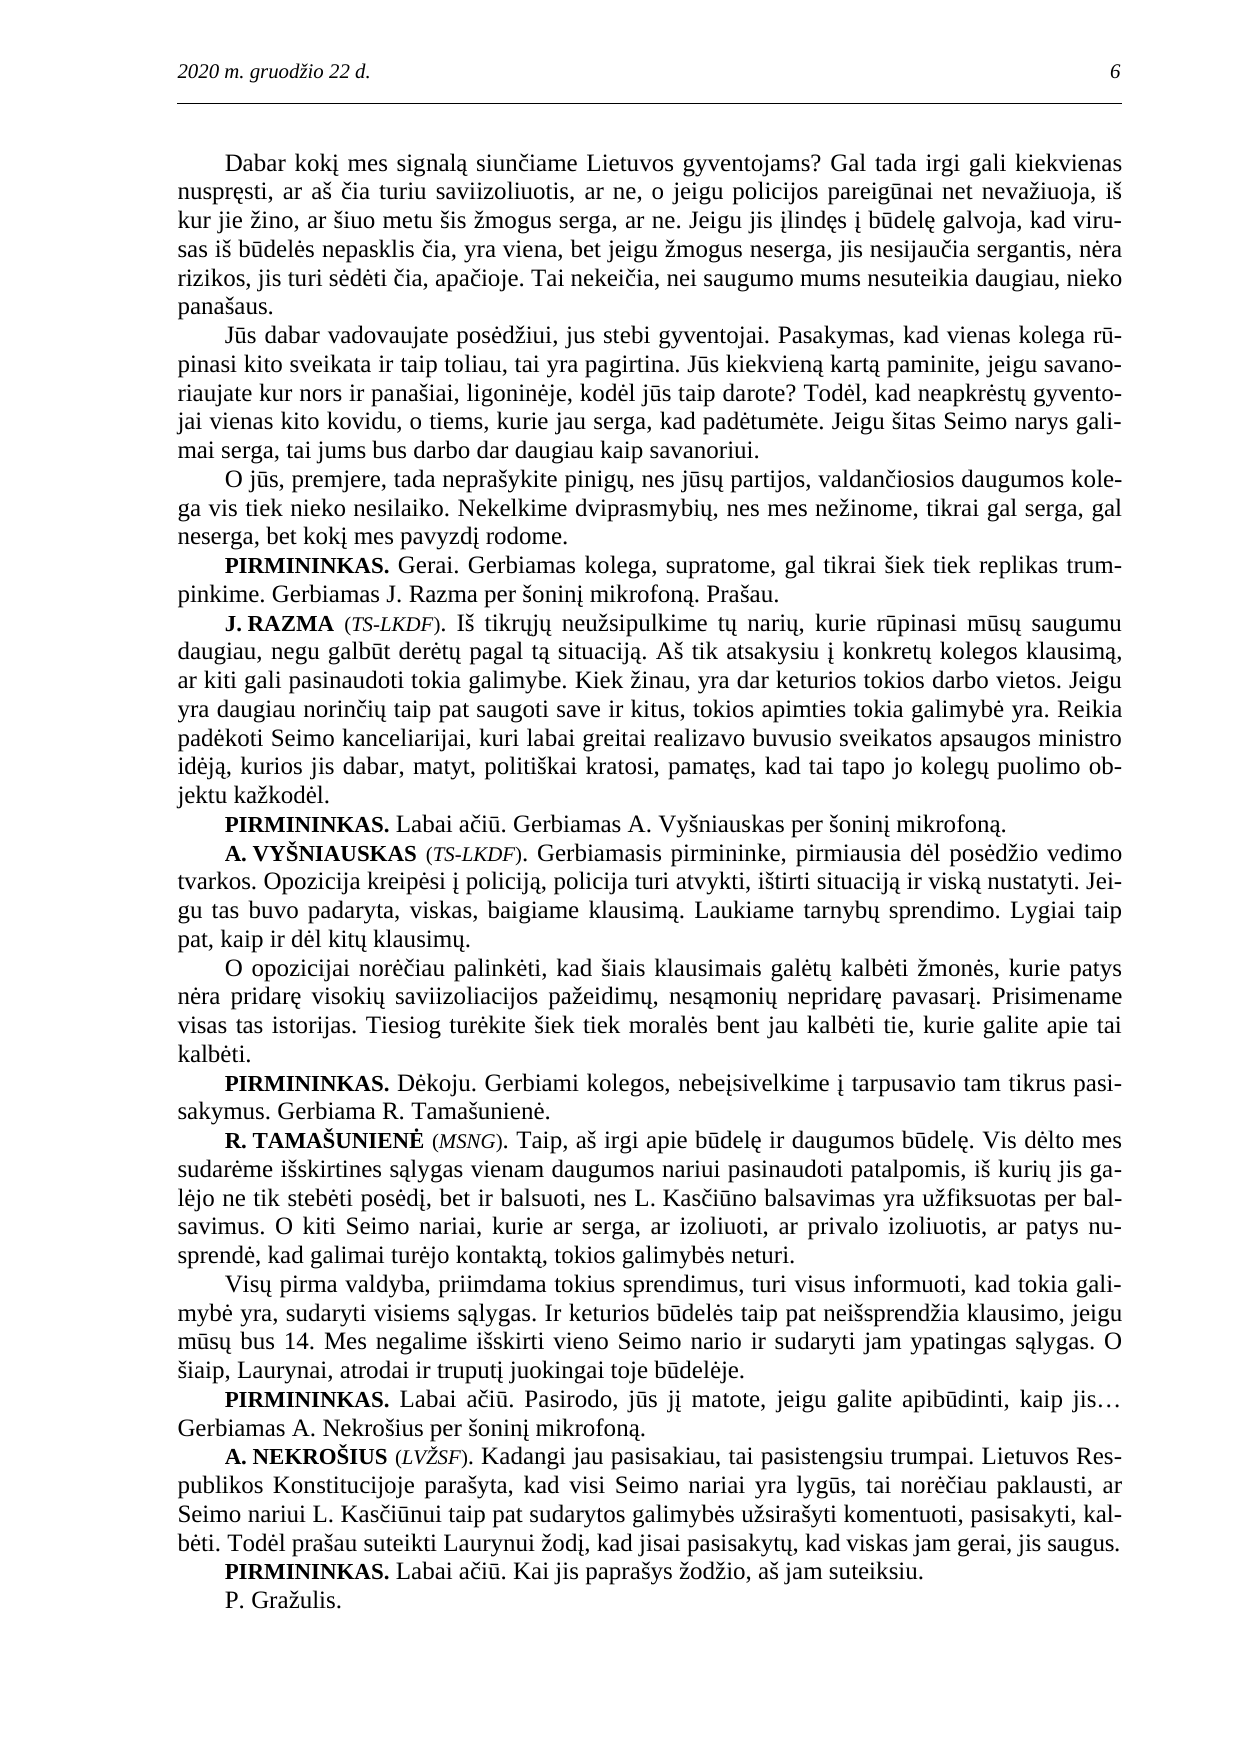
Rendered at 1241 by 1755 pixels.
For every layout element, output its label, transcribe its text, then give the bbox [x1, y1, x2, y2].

text O jūs, prem­je­re, ta­da ne­pra­šy­ki­te pi­ni­gų, nes jū­sų par­ti­jos, val­dan­čio­sios dau­gu­mos ko­le­ga vis tiek nie­ko ne­si­lai­ko. Ne­kel­ki­me dvi­pras­my­bių, nes mes ne­ži­no­me, tik­rai gal ser­ga, gal ne­ser­ga, bet ko­kį mes pa­vyz­dį ro­do­me. [177, 464, 1122, 550]
text O opo­zi­ci­jai no­rė­čiau pa­lin­kė­ti, kad šiais klau­si­mais ga­lė­tų kal­bė­ti žmo­nės, ku­rie pa­tys nė­ra pri­da­rę vi­so­kių sa­vi­i­zo­lia­ci­jos pa­žei­di­mų, ne­są­mo­nių ne­pri­da­rę pa­va­sa­rį. Pri­si­me­na­me vi­sas tas is­to­ri­jas. Tie­siog tu­rė­ki­te šiek tiek mo­ra­lės bent jau kal­bė­ti tie, ku­rie ga­li­te apie tai kal­bė­ti. [177, 953, 1122, 1068]
text A. VYŠNIAUSKAS (TS-LKDF). Ger­bia­ma­sis pir­mi­nin­ke, pir­miau­sia dėl po­sė­džio ve­di­mo tvar­kos. Opo­zi­ci­ja krei­pė­si į po­li­ci­ją, po­li­ci­ja tu­ri at­vyk­ti, iš­tir­ti si­tu­a­ci­ją ir vis­ką nu­sta­ty­ti. Jei­gu tas bu­vo pa­da­ry­ta, vis­kas, bai­gia­me klau­si­mą. Lau­kia­me tar­ny­bų spren­di­mo. Ly­giai taip pat, kaip ir dėl ki­tų klau­si­mų. [177, 838, 1122, 953]
text Jūs da­bar va­do­vau­ja­te po­sė­džiui, jus ste­bi gy­ven­to­jai. Pa­sa­ky­mas, kad vie­nas ko­le­ga rū­pi­na­si ki­to svei­ka­ta ir taip to­liau, tai yra pa­gir­ti­na. Jūs kiek­vie­ną kar­tą pa­mi­ni­te, jei­gu sa­va­no­riau­ja­te kur nors ir pa­na­šiai, li­go­ni­nė­je, ko­dėl jūs taip da­ro­te? To­dėl, kad ne­ap­krės­tų gy­ven­to­jai vie­nas ki­to ko­vi­du, o tiems, ku­rie jau ser­ga, kad pa­dė­tu­mė­te. Jei­gu ši­tas Sei­mo na­rys ga­li­mai ser­ga, tai jums bus dar­bo dar dau­giau kaip sa­va­no­riui. [177, 320, 1122, 464]
text A. NEKROŠIUS (LVŽSF). Ka­dan­gi jau pa­si­sa­kiau, tai pa­si­steng­siu trum­pai. Lie­tu­vos Res­pub­li­kos Kon­sti­tu­ci­jo­je pa­ra­šy­ta, kad vi­si Sei­mo na­riai yra ly­gūs, tai no­rė­čiau pa­klaus­ti, ar Sei­mo na­riui L. Kas­čiū­nui taip pat su­da­ry­tos ga­li­my­bės už­si­ra­šy­ti ko­men­tuo­ti, pa­si­sa­ky­ti, kal­bė­ti. To­dėl pra­šau su­teik­ti Lau­ry­nui žo­dį, kad ji­sai pa­si­sa­ky­tų, kad vis­kas jam ge­rai, jis sau­gus. [177, 1441, 1122, 1556]
text Da­bar ko­kį mes sig­na­lą siun­čia­me Lie­tu­vos gy­ven­to­jams? Gal ta­da ir­gi ga­li kiek­vie­nas nu­spręs­ti, ar aš čia tu­riu sa­vi­i­zo­liuo­tis, ar ne, o jei­gu po­li­ci­jos pa­rei­gū­nai net ne­va­žiuo­ja, iš kur jie ži­no, ar šiuo me­tu šis žmo­gus ser­ga, ar ne. Jei­gu jis įlin­dęs į bū­de­lę gal­vo­ja, kad vi­ru­sas iš bū­de­lės ne­pa­sklis čia, yra vie­na, bet jei­gu žmo­gus ne­ser­ga, jis ne­si­jau­čia ser­gan­tis, nė­ra ri­zi­kos, jis tu­ri sė­dė­ti čia, apa­čio­je. Tai ne­kei­čia, nei sau­gu­mo mums ne­su­tei­kia dau­giau, nie­ko pa­na­šaus. [177, 148, 1122, 320]
text R. TAMAŠUNIENĖ (MSNG). Taip, aš ir­gi apie bū­de­lę ir dau­gu­mos bū­de­lę. Vis dėl­to mes su­da­rė­me iš­skir­ti­nes są­ly­gas vie­nam dau­gu­mos na­riui pa­si­nau­do­ti pa­tal­po­mis, iš ku­rių jis ga­lė­jo ne tik ste­bė­ti po­sė­dį, bet ir bal­suo­ti, nes L. Kas­čiū­no bal­sa­vi­mas yra už­fik­suo­tas per bal­sa­vi­mus. O ki­ti Sei­mo na­riai, ku­rie ar ser­ga, ar izo­liuo­ti, ar pri­va­lo izo­liuo­tis, ar pa­tys nu­spren­dė, kad ga­li­mai tu­rė­jo kon­tak­tą, to­kios ga­li­my­bės ne­tu­ri. [177, 1125, 1122, 1269]
text PIRMININKAS. Ge­rai. Ger­bia­mas ko­le­ga, su­pra­to­me, gal tik­rai šiek tiek re­pli­kas trum­pin­ki­me. Ger­bia­mas J. Raz­ma per šo­ni­nį mik­ro­fo­ną. Pra­šau. [177, 550, 1122, 608]
text J. RAZMA (TS-LKDF). Iš tik­rų­jų ne­už­si­pul­ki­me tų na­rių, ku­rie rū­pi­na­si mū­sų sau­gu­mu dau­giau, ne­gu gal­būt de­rė­tų pa­gal tą si­tu­a­ci­ją. Aš tik at­sa­ky­siu į kon­kre­tų ko­le­gos klau­si­mą, ar ki­ti ga­li pa­si­nau­do­ti to­kia ga­li­my­be. Kiek ži­nau, yra dar ke­tu­rios to­kios dar­bo vie­tos. Jei­gu yra dau­giau no­rin­čių taip pat sau­go­ti sa­ve ir ki­tus, to­kios ap­im­ties to­kia ga­li­my­bė yra. Rei­kia pa­dė­ko­ti Sei­mo kan­ce­lia­ri­jai, ku­ri la­bai grei­tai re­a­li­za­vo bu­vu­sio svei­ka­tos ap­sau­gos mi­nist­ro idė­ją, ku­rios jis da­bar, ma­tyt, po­li­tiš­kai kra­to­si, pa­ma­tęs, kad tai ta­po jo ko­le­gų puo­li­mo ob­jek­tu kaž­ko­dėl. [177, 608, 1122, 809]
text P. Gra­žu­lis. [177, 1585, 1122, 1614]
text PIRMININKAS. Dė­ko­ju. Ger­bia­mi ko­le­gos, ne­be­įsi­vel­ki­me į tar­pu­sa­vio tam tik­rus pa­si­sa­ky­mus. Ger­bia­ma R. Ta­ma­šu­nie­nė. [177, 1068, 1122, 1125]
text PIRMININKAS. La­bai ačiū. Kai jis pa­pra­šys žo­džio, aš jam su­teik­siu. [177, 1556, 1122, 1585]
text PIRMININKAS. La­bai ačiū. Pa­si­ro­do, jūs jį ma­to­te, jei­gu ga­li­te api­bū­din­ti, kaip jis… Ger­bia­mas A. Ne­kro­šius per šo­ni­nį mik­ro­fo­ną. [177, 1384, 1122, 1441]
text PIRMININKAS. La­bai ačiū. Ger­bia­mas A. Vyš­niaus­kas per šo­ni­nį mik­ro­fo­ną. [177, 809, 1122, 838]
text Vi­sų pir­ma val­dy­ba, pri­im­da­ma to­kius spren­di­mus, tu­ri vi­sus in­for­muo­ti, kad to­kia ga­li­my­bė yra, su­da­ry­ti vi­siems są­ly­gas. Ir ke­tu­rios bū­de­lės taip pat ne­iš­spren­džia klau­si­mo, jei­gu mū­sų bus 14. Mes ne­ga­li­me iš­skir­ti vie­no Sei­mo na­rio ir su­da­ry­ti jam ypa­tin­gas są­ly­gas. O šiaip, Lau­ry­nai, at­ro­dai ir tru­pu­tį juo­kin­gai to­je bū­de­lė­je. [177, 1269, 1122, 1384]
